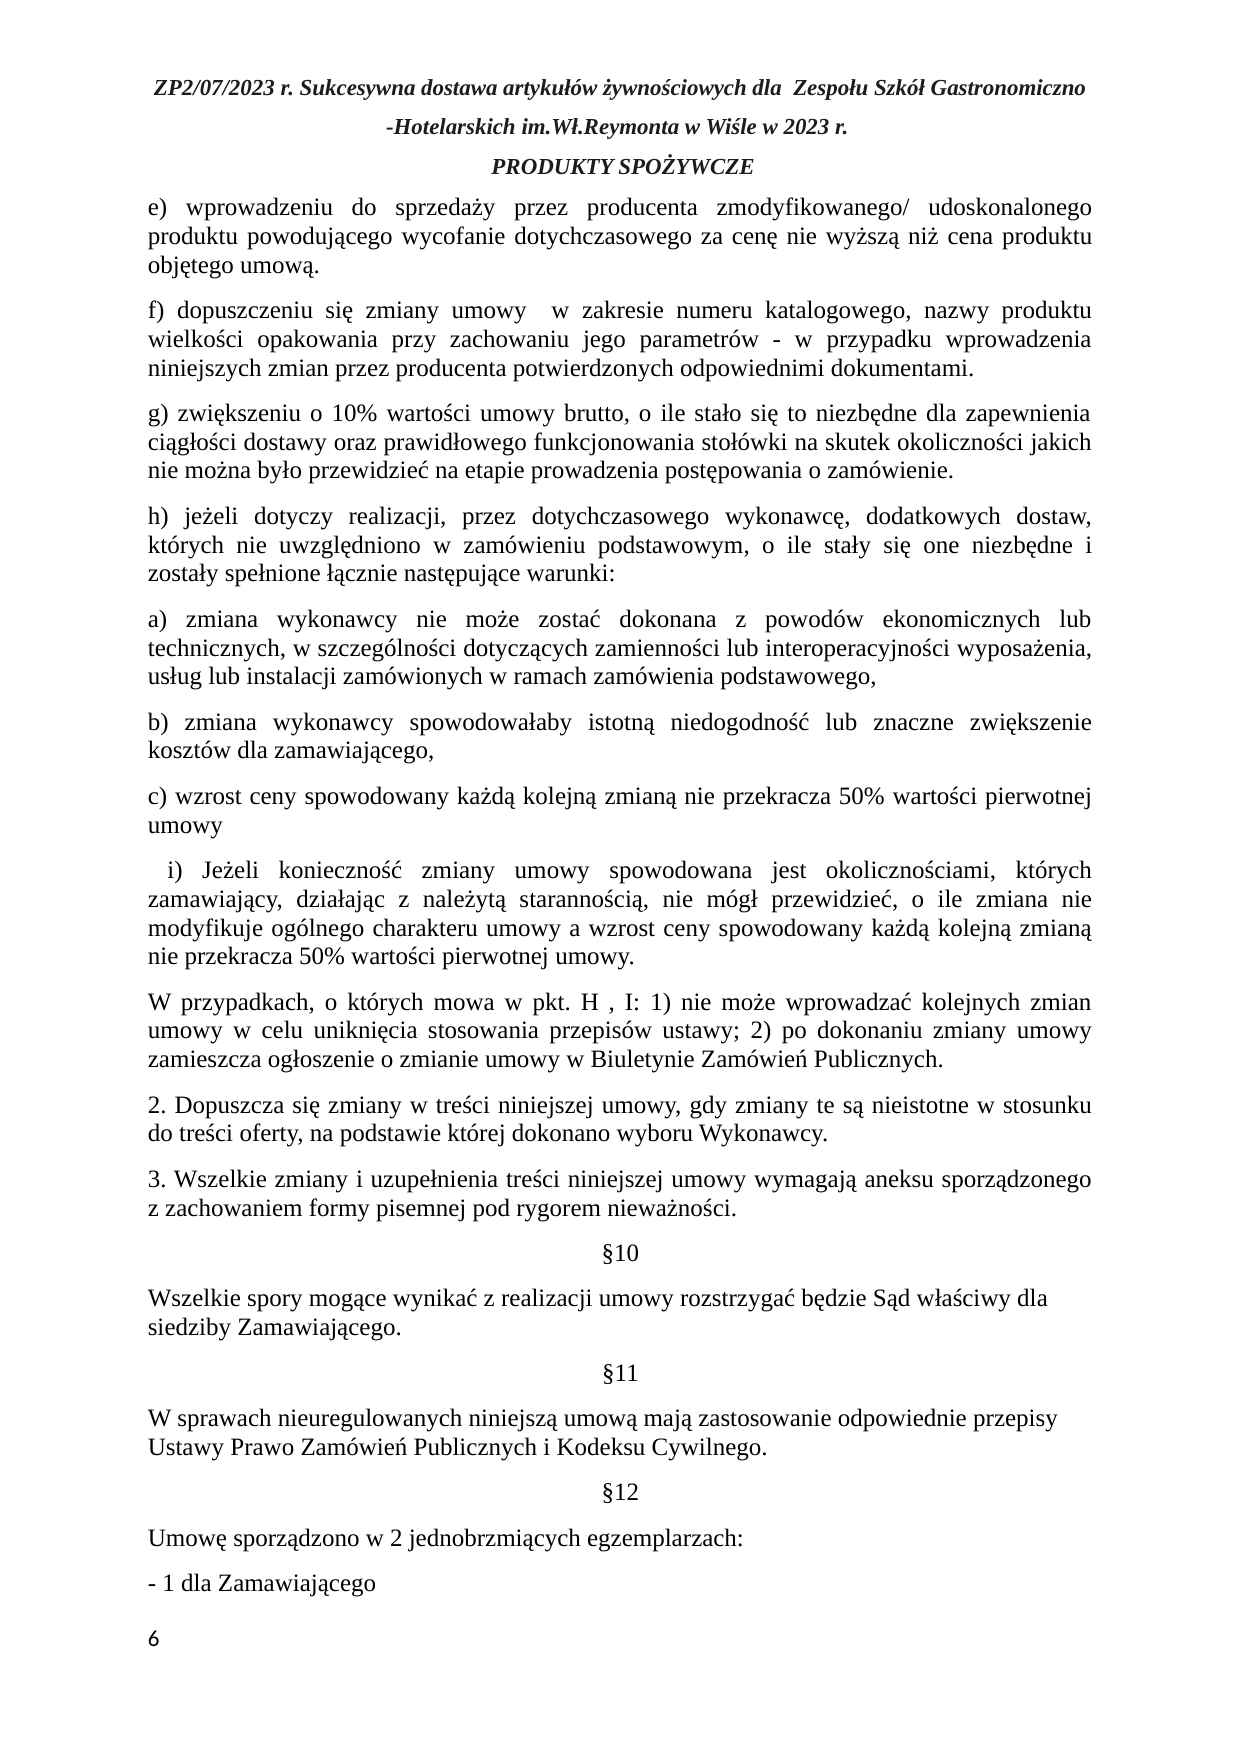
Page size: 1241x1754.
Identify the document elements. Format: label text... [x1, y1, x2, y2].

text g) zwiększeniu o 10% wartości umowy brutto, o ile stało się to niezbędne dla zapewnienia ciągłości dostawy oraz prawidłowego funkcjonowania stołówki na skutek okoliczności jakich nie można było przewidzieć na etapie prowadzenia postępowania o zamówienie. [148, 398, 1093, 484]
text W przypadkach, o których mowa w pkt. H , I: 1) nie może wprowadzać kolejnych zmian umowy w celu uniknięcia stosowania przepisów ustawy; 2) po dokonaniu zmiany umowy zamieszcza ogłoszenie o zmianie umowy w Biuletynie Zamówień Publicznych. [148, 987, 1093, 1073]
text h) jeżeli dotyczy realizacji, przez dotychczasowego wykonawcę, dodatkowych dostaw, których nie uwzględniono w zamówieniu podstawowym, o ile stały się one niezbędne i zostały spełnione łącznie następujące warunki: [148, 501, 1093, 587]
text 2. Dopuszcza się zmiany w treści niniejszej umowy, gdy zmiany te są nieistotne w stosunku do treści oferty, na podstawie której dokonano wyboru Wykonawcy. [148, 1090, 1093, 1147]
text W sprawach nieuregulowanych niniejszą umową mają zastosowanie odpowiednie przepisy Ustawy Prawo Zamówień Publicznych i Kodeksu Cywilnego. [148, 1403, 1093, 1461]
text §12 [148, 1477, 1093, 1506]
text §10 [148, 1238, 1093, 1267]
text e) wprowadzeniu do sprzedaży przez producenta zmodyfikowanego/ udoskonalonego produktu powodującego wycofanie dotychczasowego za cenę nie wyższą niż cena produktu objętego umową. [148, 192, 1093, 278]
text c) wzrost ceny spowodowany każdą kolejną zmianą nie przekracza 50% wartości pierwotnej umowy [148, 781, 1093, 838]
text 3. Wszelkie zmiany i uzupełnienia treści niniejszej umowy wymagają aneksu sporządzonego z zachowaniem formy pisemnej pod rygorem nieważności. [148, 1164, 1093, 1221]
text f) dopuszczeniu się zmiany umowy w zakresie numeru katalogowego, nazwy produktu wielkości opakowania przy zachowaniu jego parametrów - w przypadku wprowadzenia niniejszych zmian przez producenta potwierdzonych odpowiednimi dokumentami. [148, 295, 1093, 381]
text Wszelkie spory mogące wynikać z realizacji umowy rozstrzygać będzie Sąd właściwy dla siedziby Zamawiającego. [148, 1283, 1093, 1341]
text b) zmiana wykonawcy spowodowałaby istotną niedogodność lub znaczne zwiększenie kosztów dla zamawiającego, [148, 707, 1093, 764]
text Umowę sporządzono w 2 jednobrzmiących egzemplarzach: [148, 1523, 1093, 1551]
text §11 [148, 1358, 1093, 1386]
text i) Jeżeli konieczność zmiany umowy spowodowana jest okolicznościami, których zamawiający, działając z należytą starannością, nie mógł przewidzieć, o ile zmiana nie modyfikuje ogólnego charakteru umowy a wzrost ceny spowodowany każdą kolejną zmianą nie przekracza 50% wartości pierwotnej umowy. [148, 855, 1093, 970]
text a) zmiana wykonawcy nie może zostać dokonana z powodów ekonomicznych lub technicznych, w szczególności dotyczących zamienności lub interoperacyjności wyposażenia, usług lub instalacji zamówionych w ramach zamówienia podstawowego, [148, 604, 1093, 690]
text - 1 dla Zamawiającego [148, 1568, 1093, 1597]
